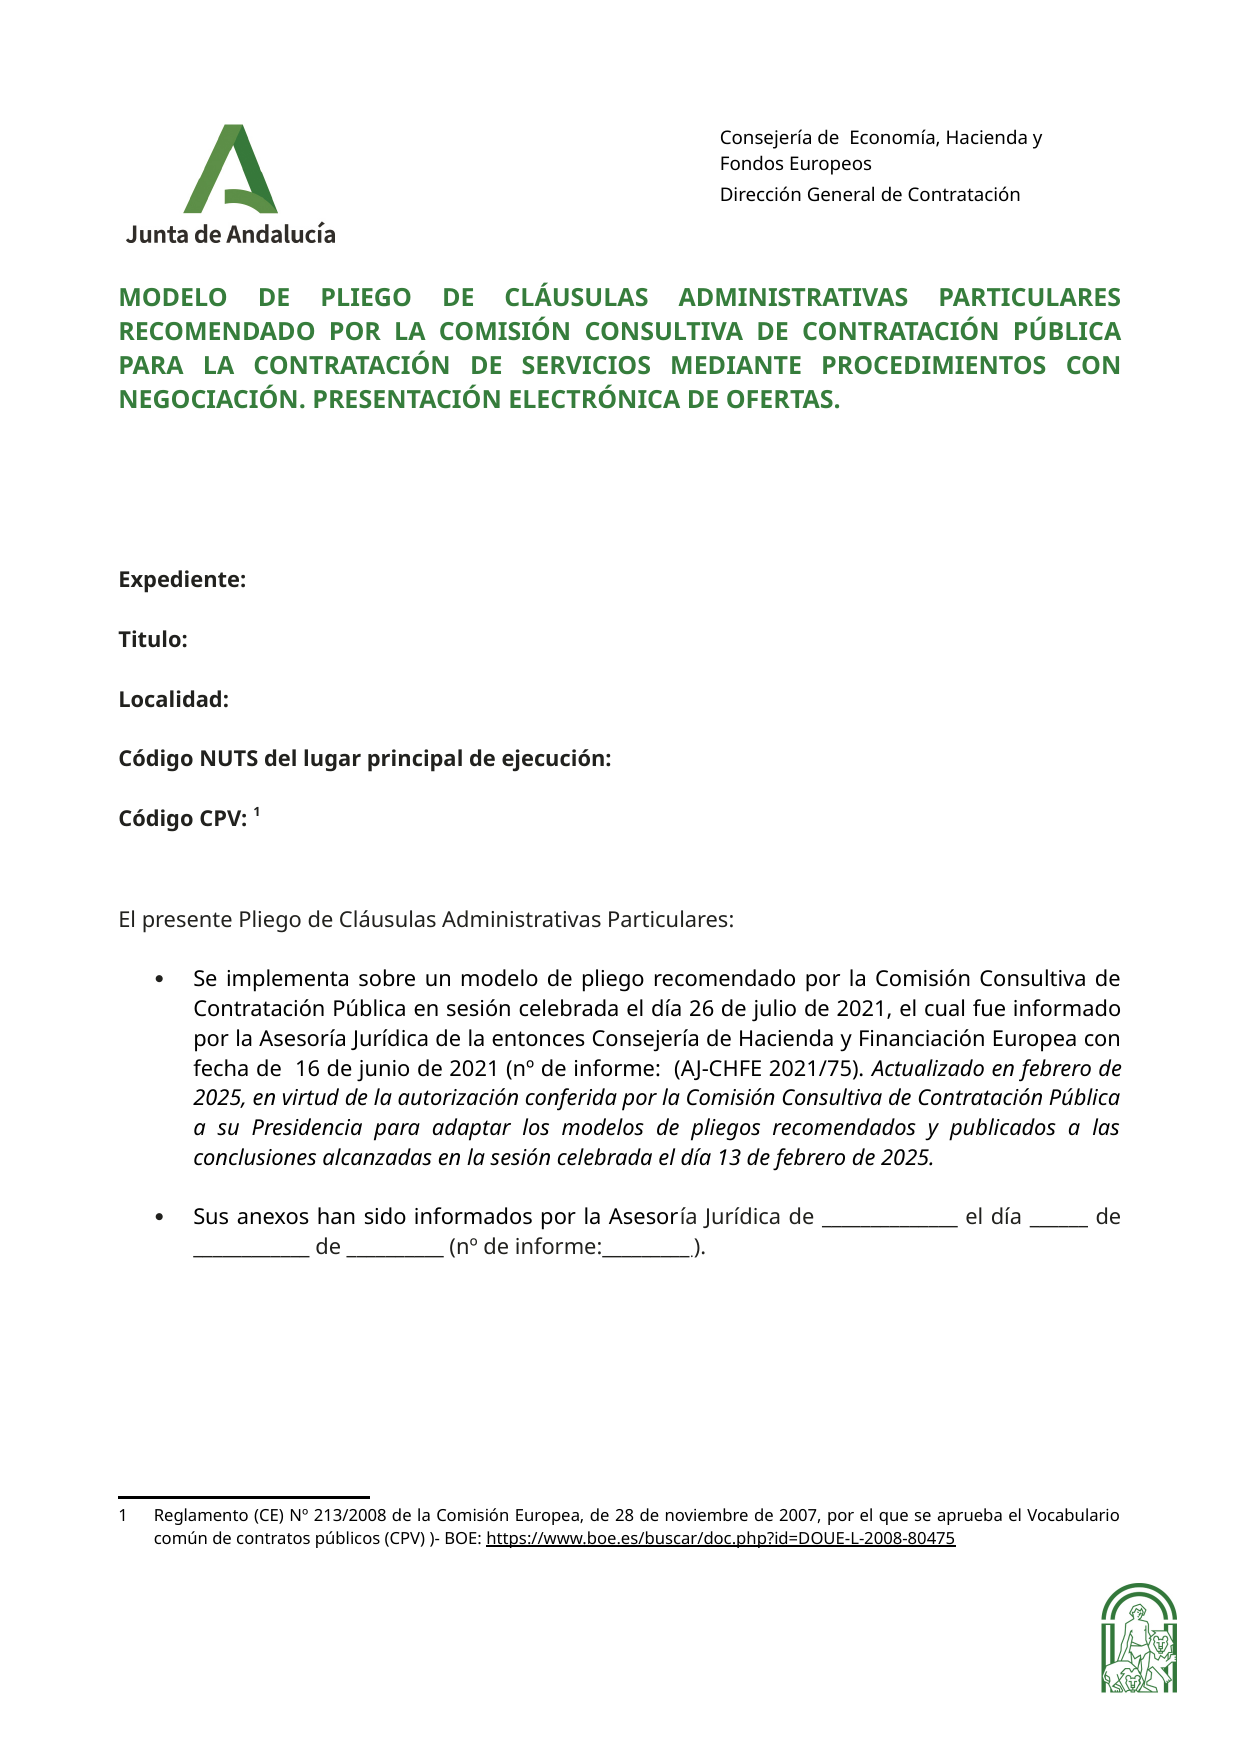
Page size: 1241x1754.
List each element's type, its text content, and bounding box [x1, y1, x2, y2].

text Reglamento (CE) Nº 213/2008 de la Comisión Europea, de 28 de noviembre de 2007, por el que se aprueba el Vocabulario común de contratos públicos (CPV) )- BOE: https://www.boe.es/buscar/doc.php?id=DOUE-L-2008-80475 [118, 1503, 1122, 1549]
picture [1100, 1582, 1178, 1694]
text Localidad: [118, 684, 1122, 713]
text Código CPV: [118, 803, 1122, 833]
list Sus anexos han sido informados por la Asesoría Jurídica de ______________ el día ______ de ____________ de __________ (nº de informe:_________.). [156, 1201, 1122, 1261]
text Expediente: [118, 564, 1122, 594]
text MODELO DE PLIEGO DE CLÁUSULAS ADMINISTRATIVAS PARTICULARES RECOMENDADO POR LA COMISIÓN CONSULTIVA DE CONTRATACIÓN PÚBLICA PARA LA CONTRATACIÓN DE SERVICIOS MEDIANTE PROCEDIMIENTOS CON NEGOCIACIÓN. PRESENTACIÓN ELECTRÓNICA DE OFERTAS. [118, 280, 1122, 416]
list Se implementa sobre un modelo de pliego recomendado por la Comisión Consultiva de Contratación Pública en sesión celebrada el día 26 de julio de 2021, el cual fue informado por la Asesoría Jurídica de la entonces Consejería de Hacienda y Financiación Europea con fecha de 16 de junio de 2021 (nº de informe: (AJ-CHFE 2021/75). Actualizado en febrero de 2025, en virtud de la autorización conferida por la Comisión Consultiva de Contratación Pública a su Presidencia para adaptar los modelos de pliegos recomendados y publicados a las conclusiones alcanzadas en la sesión celebrada el día 13 de febrero de 2025. [156, 963, 1122, 1172]
picture [106, 108, 355, 259]
text Código NUTS del lugar principal de ejecución: [118, 743, 1122, 773]
text Titulo: [118, 624, 1122, 654]
text El presente Pliego de Cláusulas Administrativas Particulares: [118, 904, 1122, 934]
